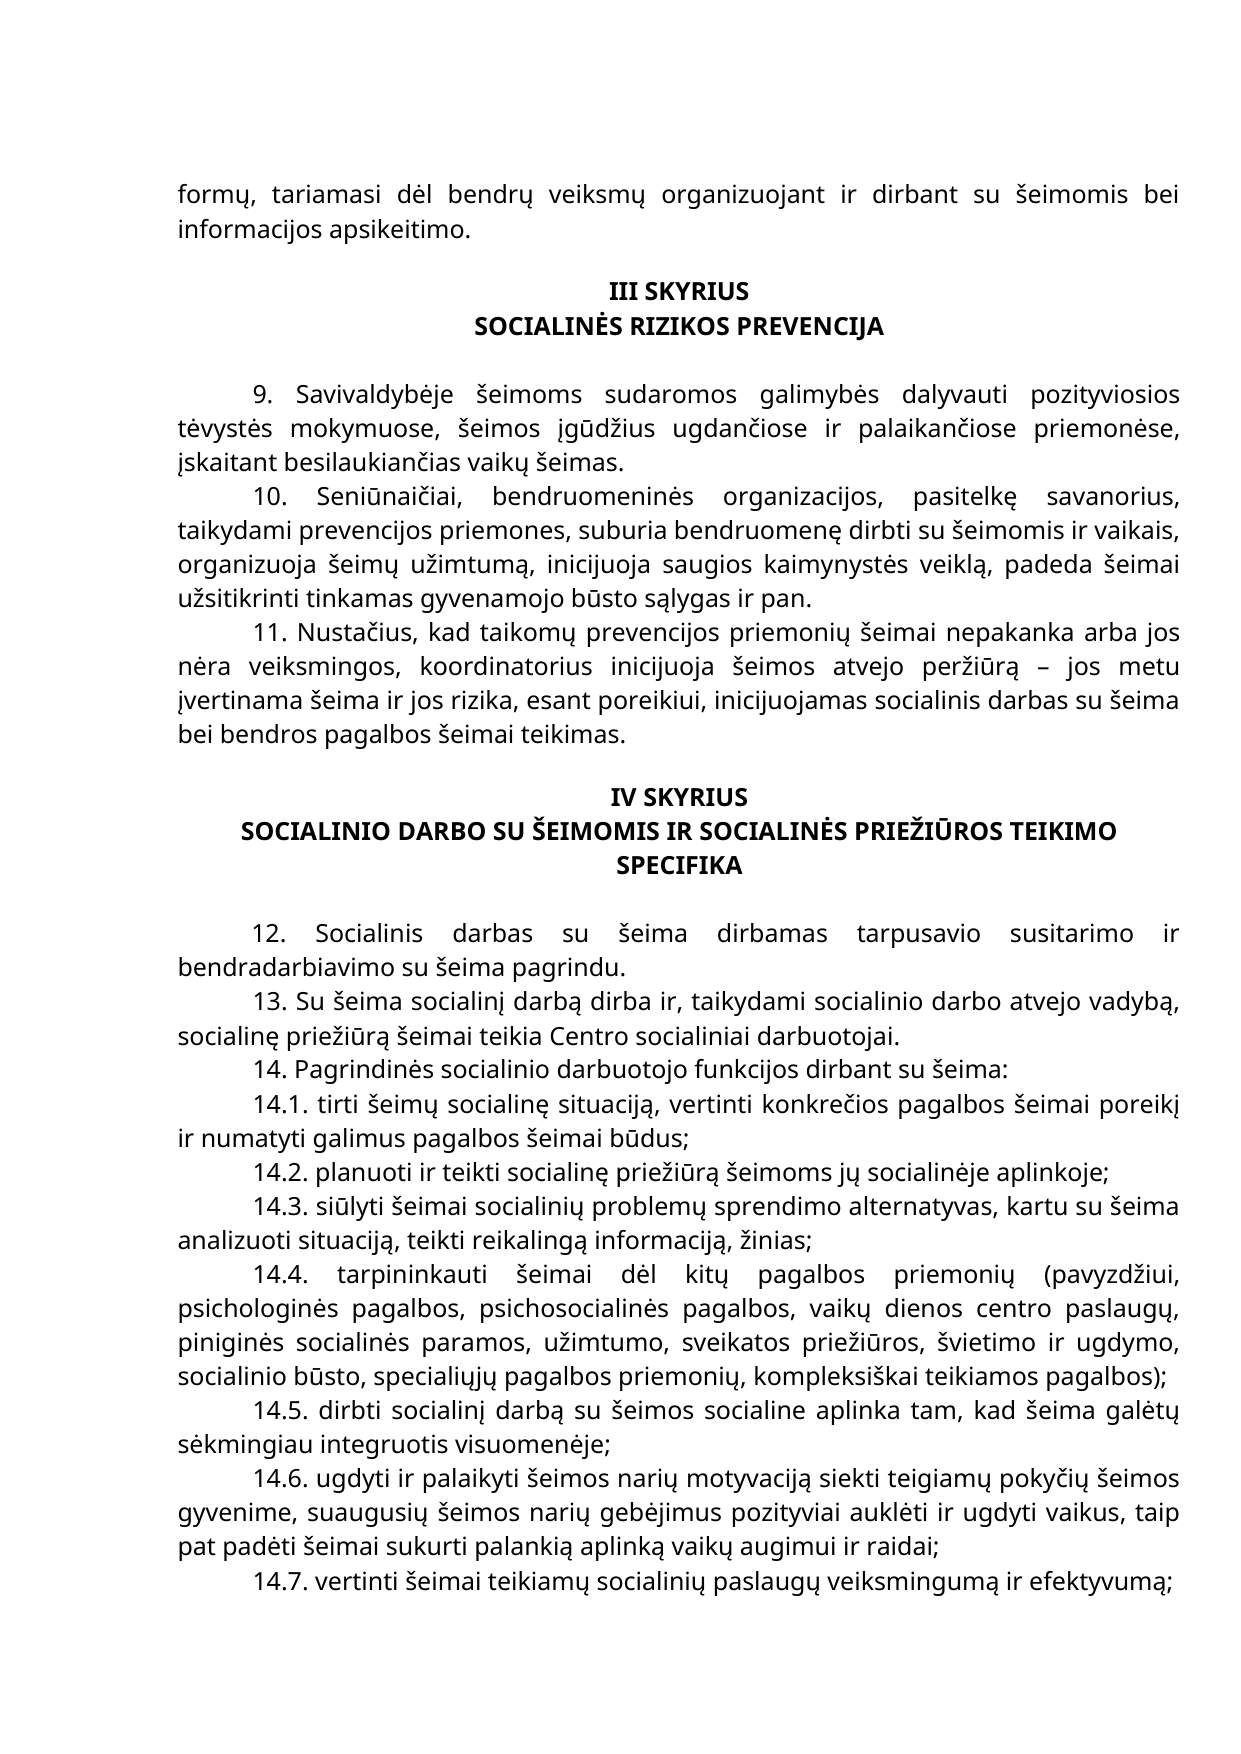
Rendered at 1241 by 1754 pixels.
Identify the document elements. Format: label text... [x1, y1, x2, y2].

text SOCIALINĖS RIZIKOS PREVENCIJA [177, 308, 1181, 342]
text 14.5. dirbti socialinį darbą su šeimos socialine aplinka tam, kad šeima galėtų sėkmingiau integruotis visuomenėje; [177, 1393, 1181, 1461]
text 11. Nustačius, kad taikomų prevencijos priemonių šeimai nepakanka arba jos nėra veiksmingos, koordinatorius inicijuoja šeimos atvejo peržiūrą – jos metu įvertinama šeima ir jos rizika, esant poreikiui, inicijuojamas socialinis darbas su šeima bei bendros pagalbos šeimai teikimas. [177, 615, 1181, 751]
text 10. Seniūnaičiai, bendruomeninės organizacijos, pasitelkę savanorius, taikydami prevencijos priemones, suburia bendruomenę dirbti su šeimomis ir vaikais, organizuoja šeimų užimtumą, inicijuoja saugios kaimynystės veiklą, padeda šeimai užsitikrinti tinkamas gyvenamojo būsto sąlygas ir pan. [177, 478, 1181, 615]
text 14.1. tirti šeimų socialinę situaciją, vertinti konkrečios pagalbos šeimai poreikį ir numatyti galimus pagalbos šeimai būdus; [177, 1086, 1181, 1154]
text formų, tariamasi dėl bendrų veiksmų organizuojant ir dirbant su šeimomis bei informacijos apsikeitimo. [177, 177, 1181, 245]
text III SKYRIUS [177, 274, 1181, 308]
text 12. Socialinis darbas su šeima dirbamas tarpusavio susitarimo ir bendradarbiavimo su šeima pagrindu. [177, 916, 1181, 984]
text 9. Savivaldybėje šeimoms sudaromos galimybės dalyvauti pozityviosios tėvystės mokymuose, šeimos įgūdžius ugdančiose ir palaikančiose priemonėse, įskaitant besilaukiančias vaikų šeimas. [177, 376, 1181, 478]
text IV SKYRIUS [177, 780, 1181, 814]
text 13. Su šeima socialinį darbą dirba ir, taikydami socialinio darbo atvejo vadybą, socialinę priežiūrą šeimai teikia Centro socialiniai darbuotojai. [177, 984, 1181, 1052]
text SOCIALINIO DARBO SU ŠEIMOMIS IR SOCIALINĖS PRIEŽIŪROS TEIKIMO SPECIFIKA [177, 814, 1181, 882]
text 14.7. vertinti šeimai teikiamų socialinių paslaugų veiksmingumą ir efektyvumą; [177, 1563, 1181, 1597]
text 14.4. tarpininkauti šeimai dėl kitų pagalbos priemonių (pavyzdžiui, psichologinės pagalbos, psichosocialinės pagalbos, vaikų dienos centro paslaugų, piniginės socialinės paramos, užimtumo, sveikatos priežiūros, švietimo ir ugdymo, socialinio būsto, specialiųjų pagalbos priemonių, kompleksiškai teikiamos pagalbos); [177, 1257, 1181, 1393]
text 14.3. siūlyti šeimai socialinių problemų sprendimo alternatyvas, kartu su šeima analizuoti situaciją, teikti reikalingą informaciją, žinias; [177, 1188, 1181, 1257]
text 14. Pagrindinės socialinio darbuotojo funkcijos dirbant su šeima: [177, 1052, 1181, 1086]
text 14.6. ugdyti ir palaikyti šeimos narių motyvaciją siekti teigiamų pokyčių šeimos gyvenime, suaugusių šeimos narių gebėjimus pozityviai auklėti ir ugdyti vaikus, taip pat padėti šeimai sukurti palankią aplinką vaikų augimui ir raidai; [177, 1461, 1181, 1563]
text 14.2. planuoti ir teikti socialinę priežiūrą šeimoms jų socialinėje aplinkoje; [177, 1154, 1181, 1188]
